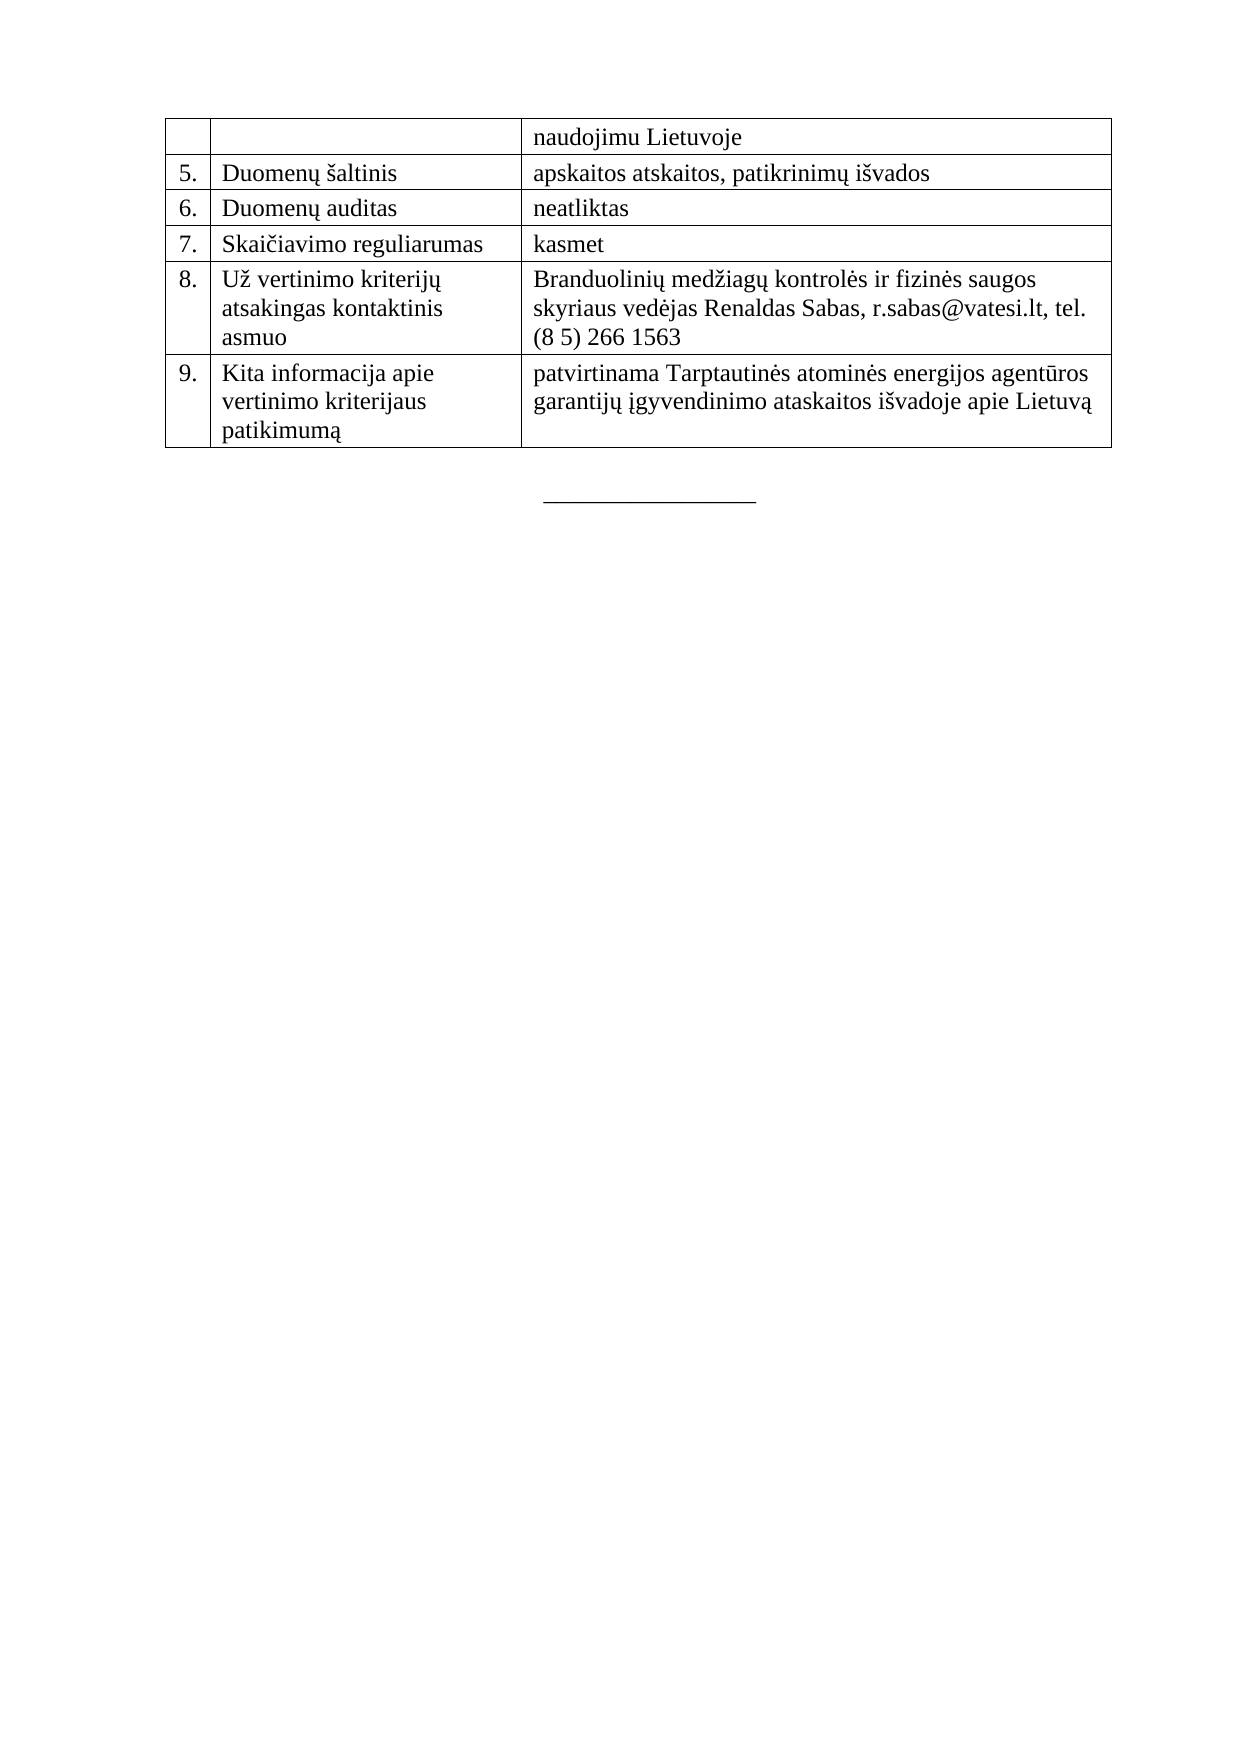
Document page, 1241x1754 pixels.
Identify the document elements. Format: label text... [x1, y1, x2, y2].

table_cell 7. [166, 226, 210, 261]
table_cell Duomenų šaltinis [211, 155, 521, 189]
table_cell naudojimu Lietuvoje [522, 119, 1111, 154]
table_cell neatliktas [522, 190, 1111, 225]
table_cell 5. [166, 155, 210, 189]
table_cell Branduolinių medžiagų kontrolės ir fizinės saugos skyriaus vedėjas Renaldas Sabas, r.sabas@vatesi.lt, tel. (8 5) 266 1563 [522, 262, 1111, 354]
table_cell kasmet [522, 226, 1111, 261]
table_cell 8. [166, 262, 210, 354]
table_cell [211, 119, 521, 154]
table_cell Duomenų auditas [211, 190, 521, 225]
table_cell Skaičiavimo reguliarumas [211, 226, 521, 261]
table_cell 6. [166, 190, 210, 225]
table_cell [166, 119, 210, 154]
text _________________ [177, 477, 1122, 505]
table_cell apskaitos atskaitos, patikrinimų išvados [522, 155, 1111, 189]
table_cell 9. [166, 355, 210, 447]
table_cell Už vertinimo kriterijų atsakingas kontaktinis asmuo [211, 262, 521, 354]
table_cell patvirtinama Tarptautinės atominės energijos agentūros garantijų įgyvendinimo ataskaitos išvadoje apie Lietuvą [522, 355, 1111, 447]
table_cell Kita informacija apie vertinimo kriterijaus patikimumą [211, 355, 521, 447]
